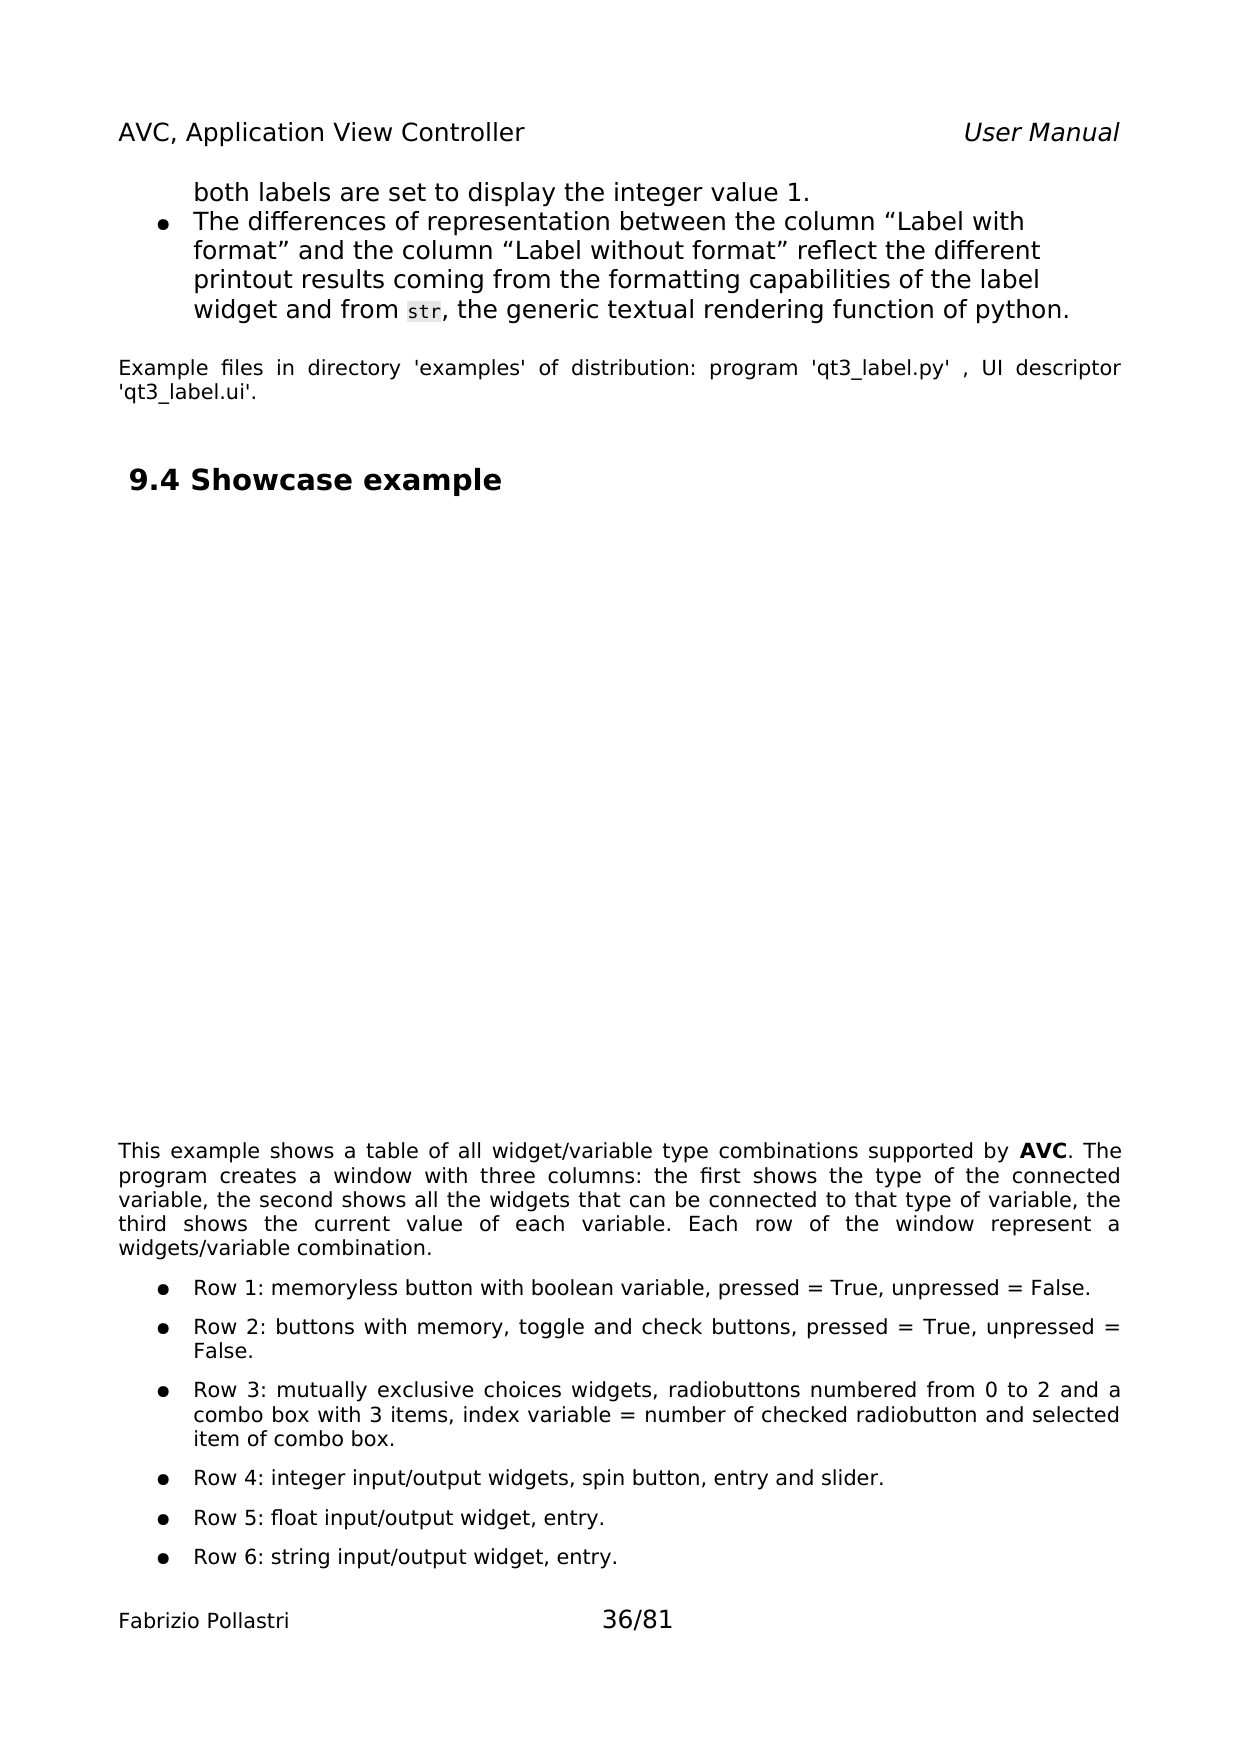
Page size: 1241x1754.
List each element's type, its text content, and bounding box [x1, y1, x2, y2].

list Row 3: mutually exclusive choices widgets, radiobuttons numbered from 0 to 2 and a combo box with 3 items, index variable = number of checked radiobutton and selected item of combo box. [156, 1378, 1122, 1451]
list Row 5: float input/output widget, entry. [156, 1506, 1122, 1530]
text Example files in directory 'examples' of distribution: program 'qt3_label.py' , UI descriptor 'qt3_label.ui'. [118, 356, 1122, 405]
subtitle Showcase example [118, 463, 1122, 497]
text This example shows a table of all widget/variable type combinations supported by AVC. The program creates a window with three columns: the first shows the type of the connected variable, the second shows all the widgets that can be connected to that type of variable, the third shows the current value of each variable. Each row of the window represent a widgets/variable combination. [118, 512, 1122, 1261]
list The differences of representation between the column “Label with format” and the column “Label without format” reflect the different printout results coming from the formatting capabilities of the label widget and from str, the generic textual rendering function of python. [156, 207, 1122, 324]
list Row 1: memoryless button with boolean variable, pressed = True, unpressed = False. [156, 1276, 1122, 1300]
list Row 6: string input/output widget, entry. [156, 1545, 1122, 1569]
list both labels are set to display the integer value 1. [156, 178, 1122, 207]
list Row 4: integer input/output widgets, spin button, entry and slider. [156, 1466, 1122, 1491]
list Row 2: buttons with memory, toggle and check buttons, pressed = True, unpressed = False. [156, 1315, 1122, 1363]
